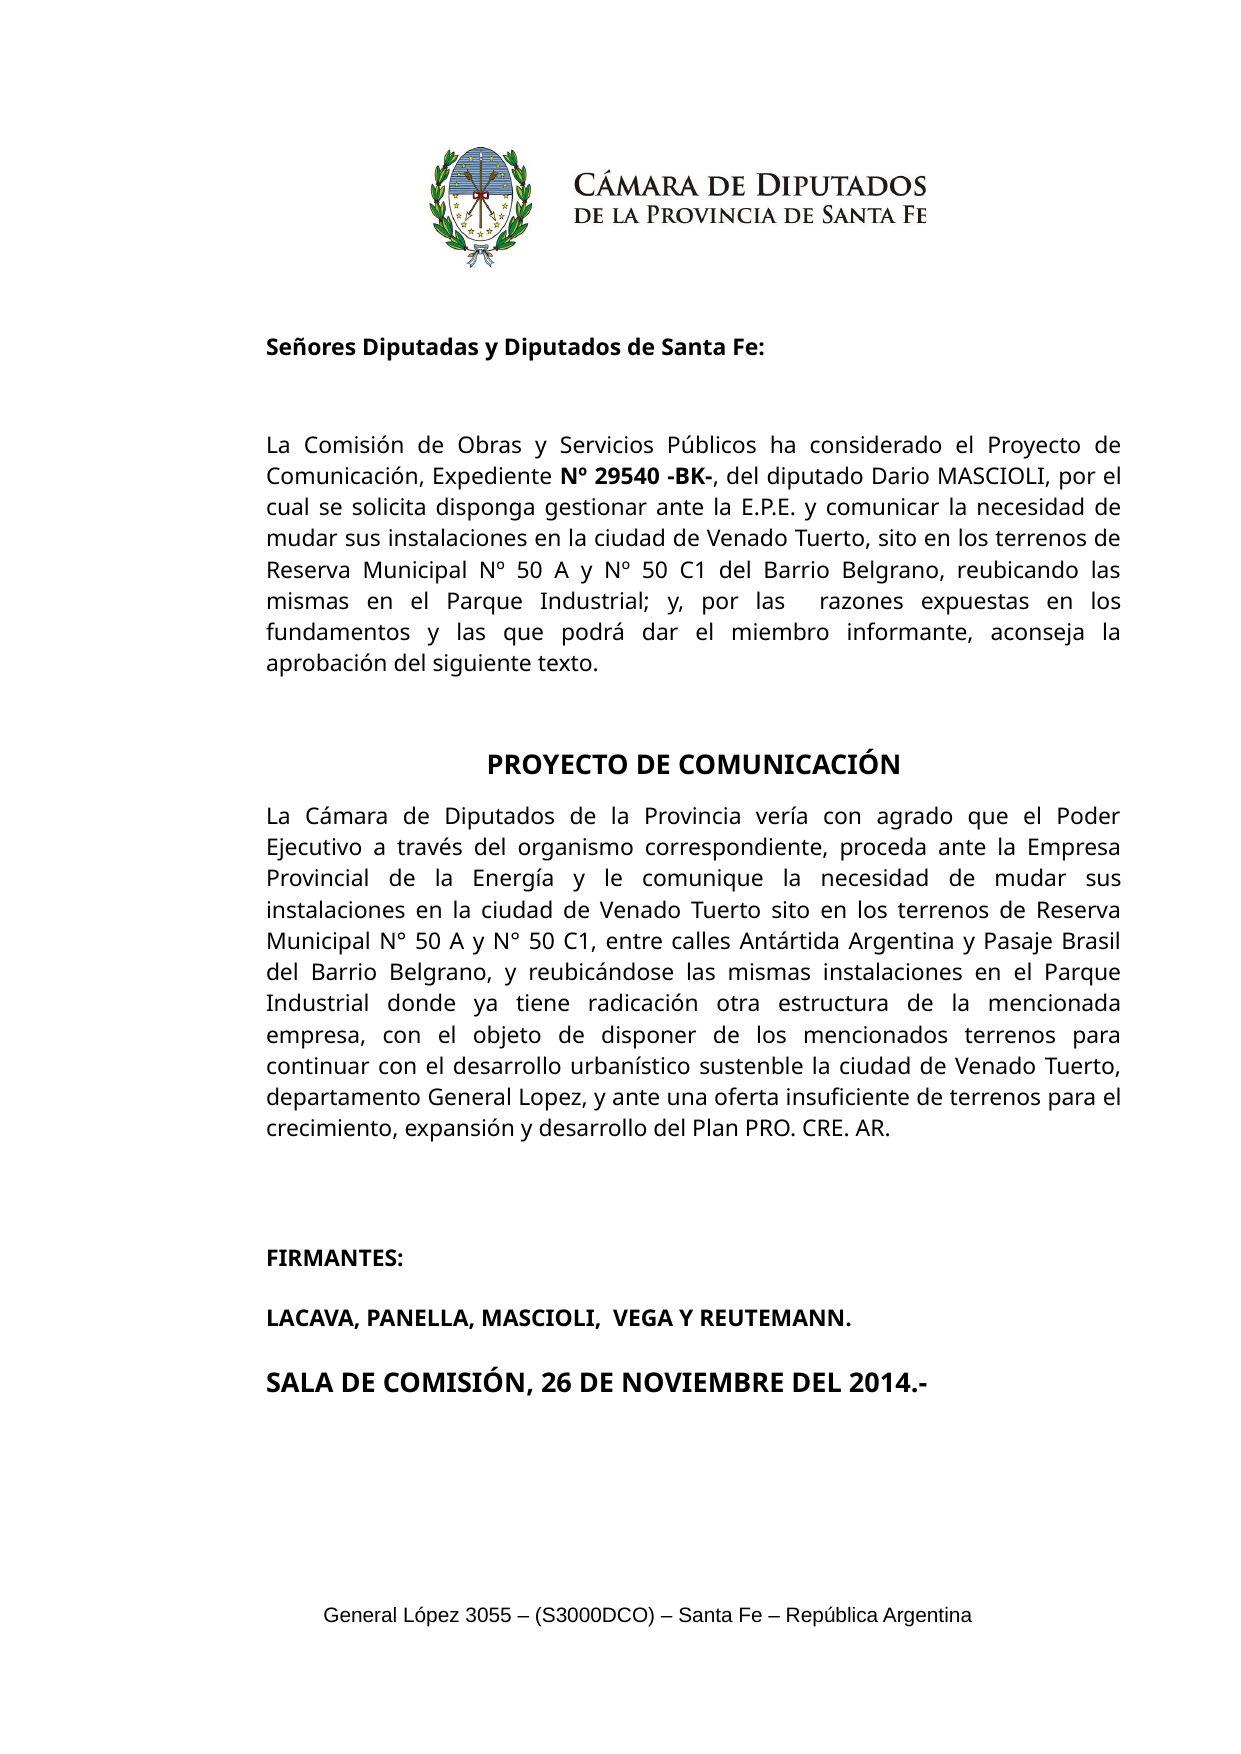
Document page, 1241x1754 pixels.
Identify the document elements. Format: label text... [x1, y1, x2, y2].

text La Cámara de Diputados de la Provincia vería con agrado que el Poder Ejecutivo a través del organismo correspondiente, proceda ante la Empresa Provincial de la Energía y le comunique la necesidad de mudar sus instalaciones en la ciudad de Venado Tuerto sito en los terrenos de Reserva Municipal N° 50 A y N° 50 C1, entre calles Antártida Argentina y Pasaje Brasil del Barrio Belgrano, y reubicándose las mismas instalaciones en el Parque Industrial donde ya tiene radicación otra estructura de la mencionada empresa, con el objeto de disponer de los mencionados terrenos para continuar con el desarrollo urbanístico sustenble la ciudad de Venado Tuerto, departamento General Lopez, y ante una oferta insuﬁciente de terrenos para el crecimiento, expansión y desarrollo del Plan PRO. CRE. AR. [266, 800, 1122, 1144]
text FIRMANTES: [266, 1242, 1122, 1273]
text La Comisión de Obras y Servicios Públicos ha considerado el Proyecto de Comunicación, Expediente Nº 29540 -BK-, del diputado Dario MASCIOLI, por el cual se solicita disponga gestionar ante la E.P.E. y comunicar la necesidad de mudar sus instalaciones en la ciudad de Venado Tuerto, sito en los terrenos de Reserva Municipal Nº 50 A y Nº 50 C1 del Barrio Belgrano, reubicando las mismas en el Parque Industrial; y, por las razones expuestas en los fundamentos y las que podrá dar el miembro informante, aconseja la aprobación del siguiente texto. [266, 429, 1122, 679]
picture [429, 147, 927, 272]
text Señores Diputadas y Diputados de Santa Fe: [266, 331, 1122, 362]
text SALA DE COMISIÓN, 26 DE NOVIEMBRE DEL 2014.- [266, 1363, 1122, 1400]
text PROYECTO DE COMUNICACIÓN [266, 745, 1122, 782]
text LACAVA, PANELLA, MASCIOLI, VEGA Y REUTEMANN. [266, 1302, 1122, 1333]
